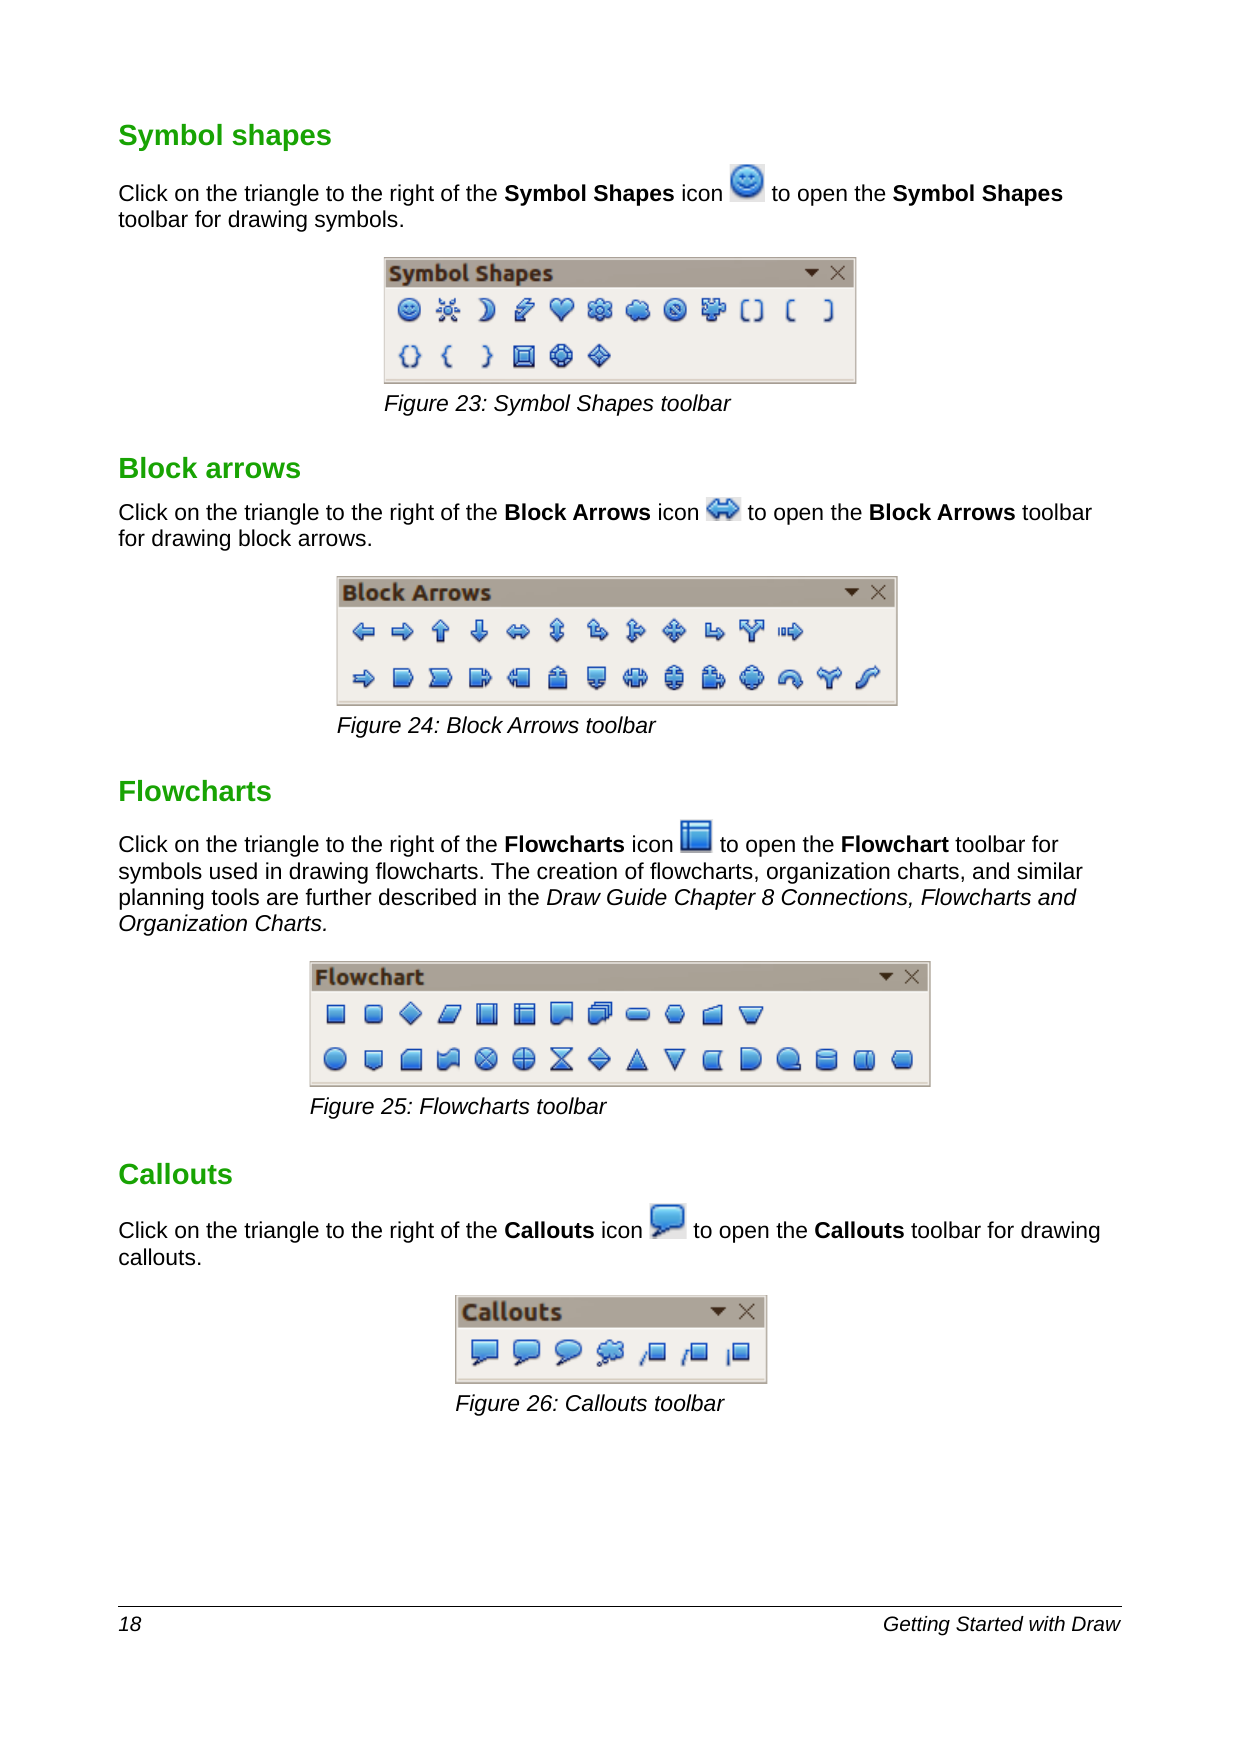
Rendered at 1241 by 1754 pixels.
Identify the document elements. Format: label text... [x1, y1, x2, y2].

subtitle Block arrows [118, 452, 1122, 485]
picture [679, 819, 714, 853]
picture [729, 164, 765, 202]
text Click on the triangle to the right of the Block Arrows icon to open the Block Arrows toolbar for drawing block arrows. [118, 497, 1122, 552]
list Click on the triangle to the right of the Callouts icon to open the Callouts toolbar for drawing callouts. [118, 1203, 1122, 1270]
text Click on the triangle to the right of the Symbol Shapes icon to open the Symbol Shapes toolbar for drawing symbols. [118, 164, 1122, 233]
text Figure 24: Block Arrows toolbar [337, 712, 904, 738]
picture [455, 1295, 768, 1384]
picture [383, 257, 857, 384]
picture [649, 1203, 687, 1239]
picture [336, 576, 898, 706]
list Figure 26: Callouts toolbar [455, 1390, 785, 1416]
picture [705, 497, 742, 521]
subtitle Symbol shapes [118, 118, 1122, 152]
subtitle Callouts [118, 1157, 1122, 1191]
text Figure 25: Flowcharts toolbar [309, 1093, 931, 1119]
picture [309, 961, 931, 1087]
text Click on the triangle to the right of the Flowcharts icon to open the Flowchart toolbar for symbols used in drawing flowcharts. The creation of flowcharts, organization charts, and similar planning tools are further described in the Draw Guide Chapter 8 Connections, Flowcharts and Organization Charts. [118, 819, 1122, 937]
text Figure 23: Symbol Shapes toolbar [384, 390, 856, 416]
subtitle Flowcharts [118, 773, 1122, 807]
